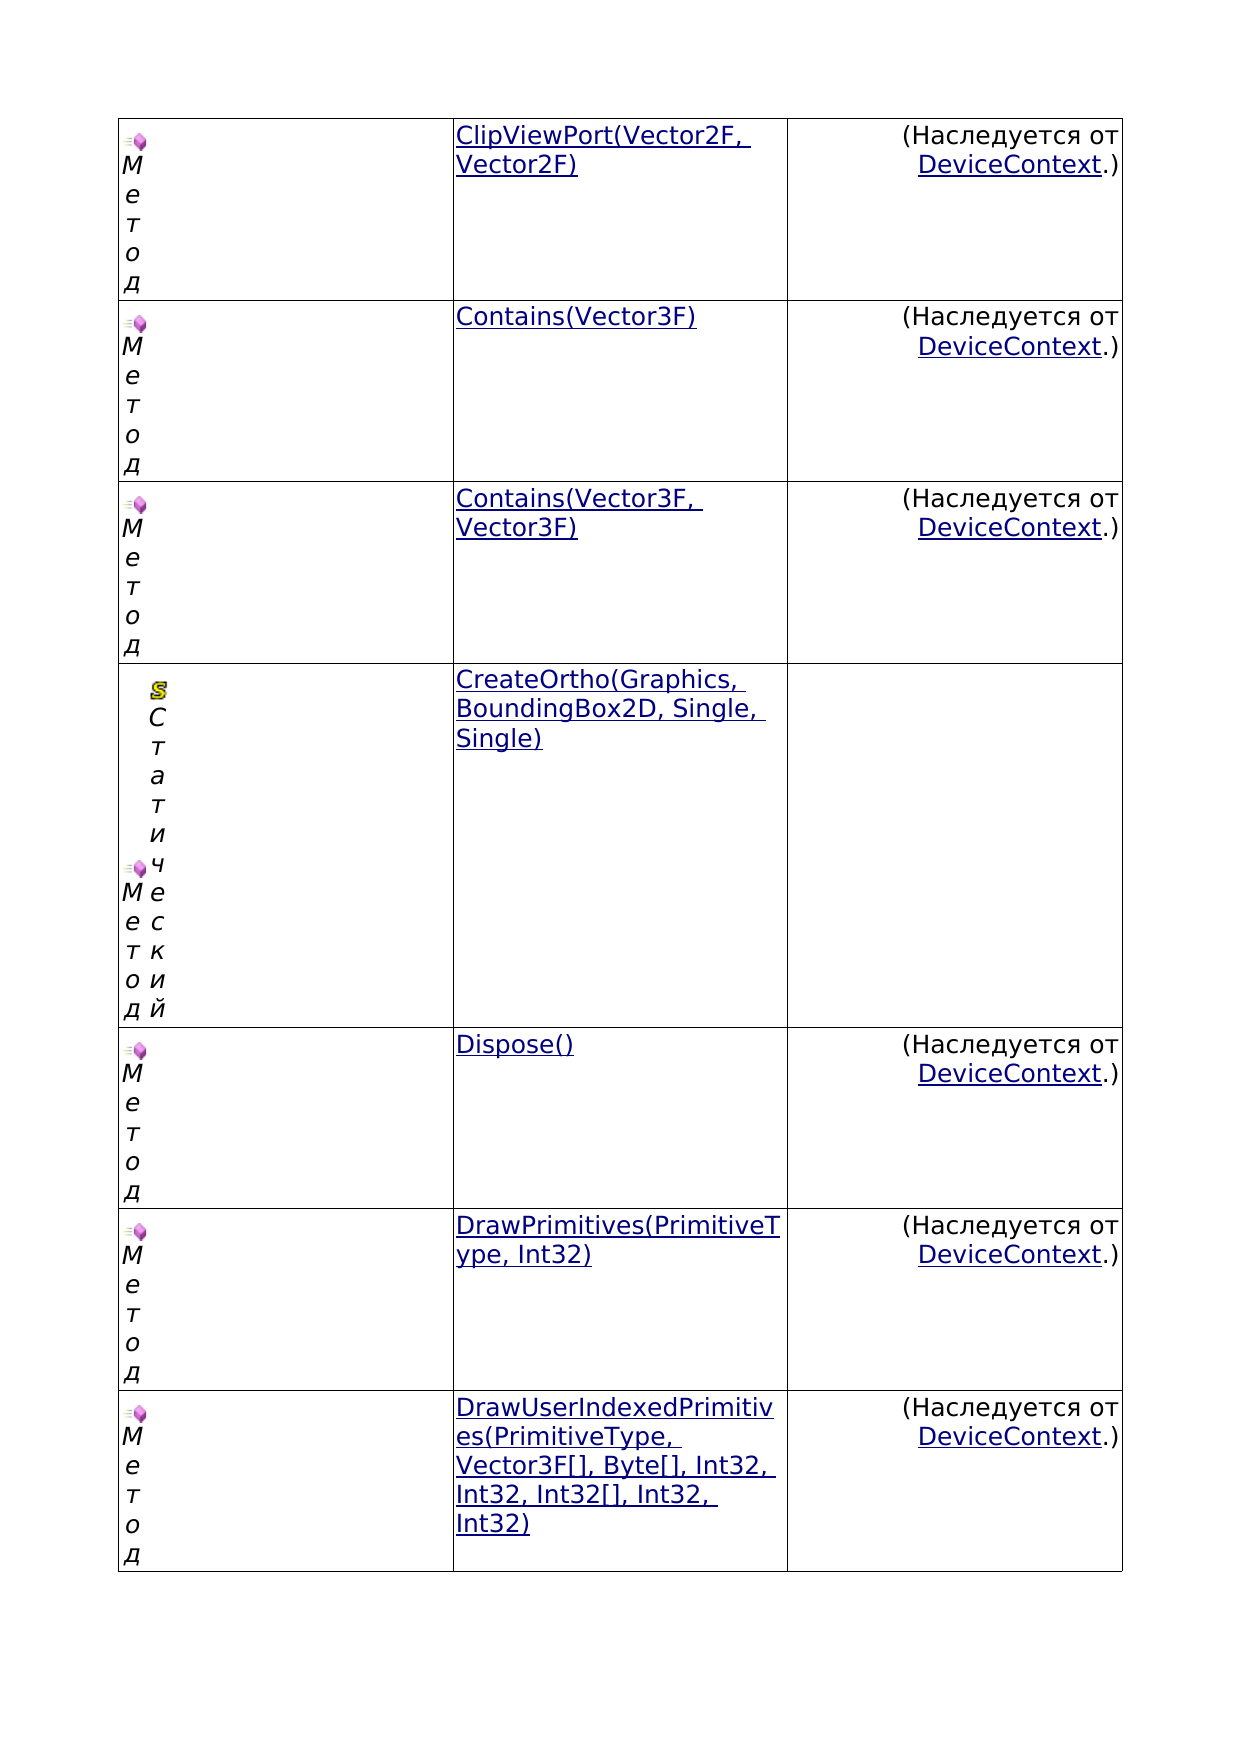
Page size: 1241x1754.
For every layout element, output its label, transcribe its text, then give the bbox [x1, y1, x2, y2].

table_cell [119, 1391, 453, 1571]
table_cell Contains(Vector3F, Vector3F) [454, 482, 787, 662]
table_cell [119, 119, 453, 299]
picture [121, 1042, 147, 1060]
picture [121, 1405, 147, 1423]
picture [121, 860, 146, 878]
table_cell (Наследуется от DeviceContext.) [788, 1209, 1122, 1390]
table_cell ClipViewPort(Vector2F, Vector2F) [454, 119, 787, 299]
table_cell (Наследуется от DeviceContext.) [788, 301, 1122, 481]
table_cell Dispose() [454, 1028, 787, 1208]
table_cell [119, 664, 453, 1027]
table_cell [119, 301, 453, 481]
table_cell (Наследуется от DeviceContext.) [788, 482, 1122, 662]
table_cell [119, 1028, 453, 1208]
picture [121, 496, 147, 514]
table_cell [119, 1209, 453, 1390]
picture [121, 315, 147, 333]
picture [121, 1223, 147, 1241]
table_cell [788, 664, 1122, 1027]
table_cell CreateOrtho(Graphics, BoundingBox2D, Single, Single) [454, 664, 787, 1027]
picture [146, 678, 172, 703]
table_cell DrawUserIndexedPrimitives(PrimitiveType, Vector3F[], Byte[], Int32, Int32, Int32[], Int32, Int32) [454, 1391, 787, 1571]
table_cell (Наследуется от DeviceContext.) [788, 1391, 1122, 1571]
table_cell [119, 482, 453, 662]
table_cell (Наследуется от DeviceContext.) [788, 1028, 1122, 1208]
table_cell Contains(Vector3F) [454, 301, 787, 481]
table_cell DrawPrimitives(PrimitiveType, Int32) [454, 1209, 787, 1390]
picture [121, 133, 147, 151]
table_cell (Наследуется от DeviceContext.) [788, 119, 1122, 299]
